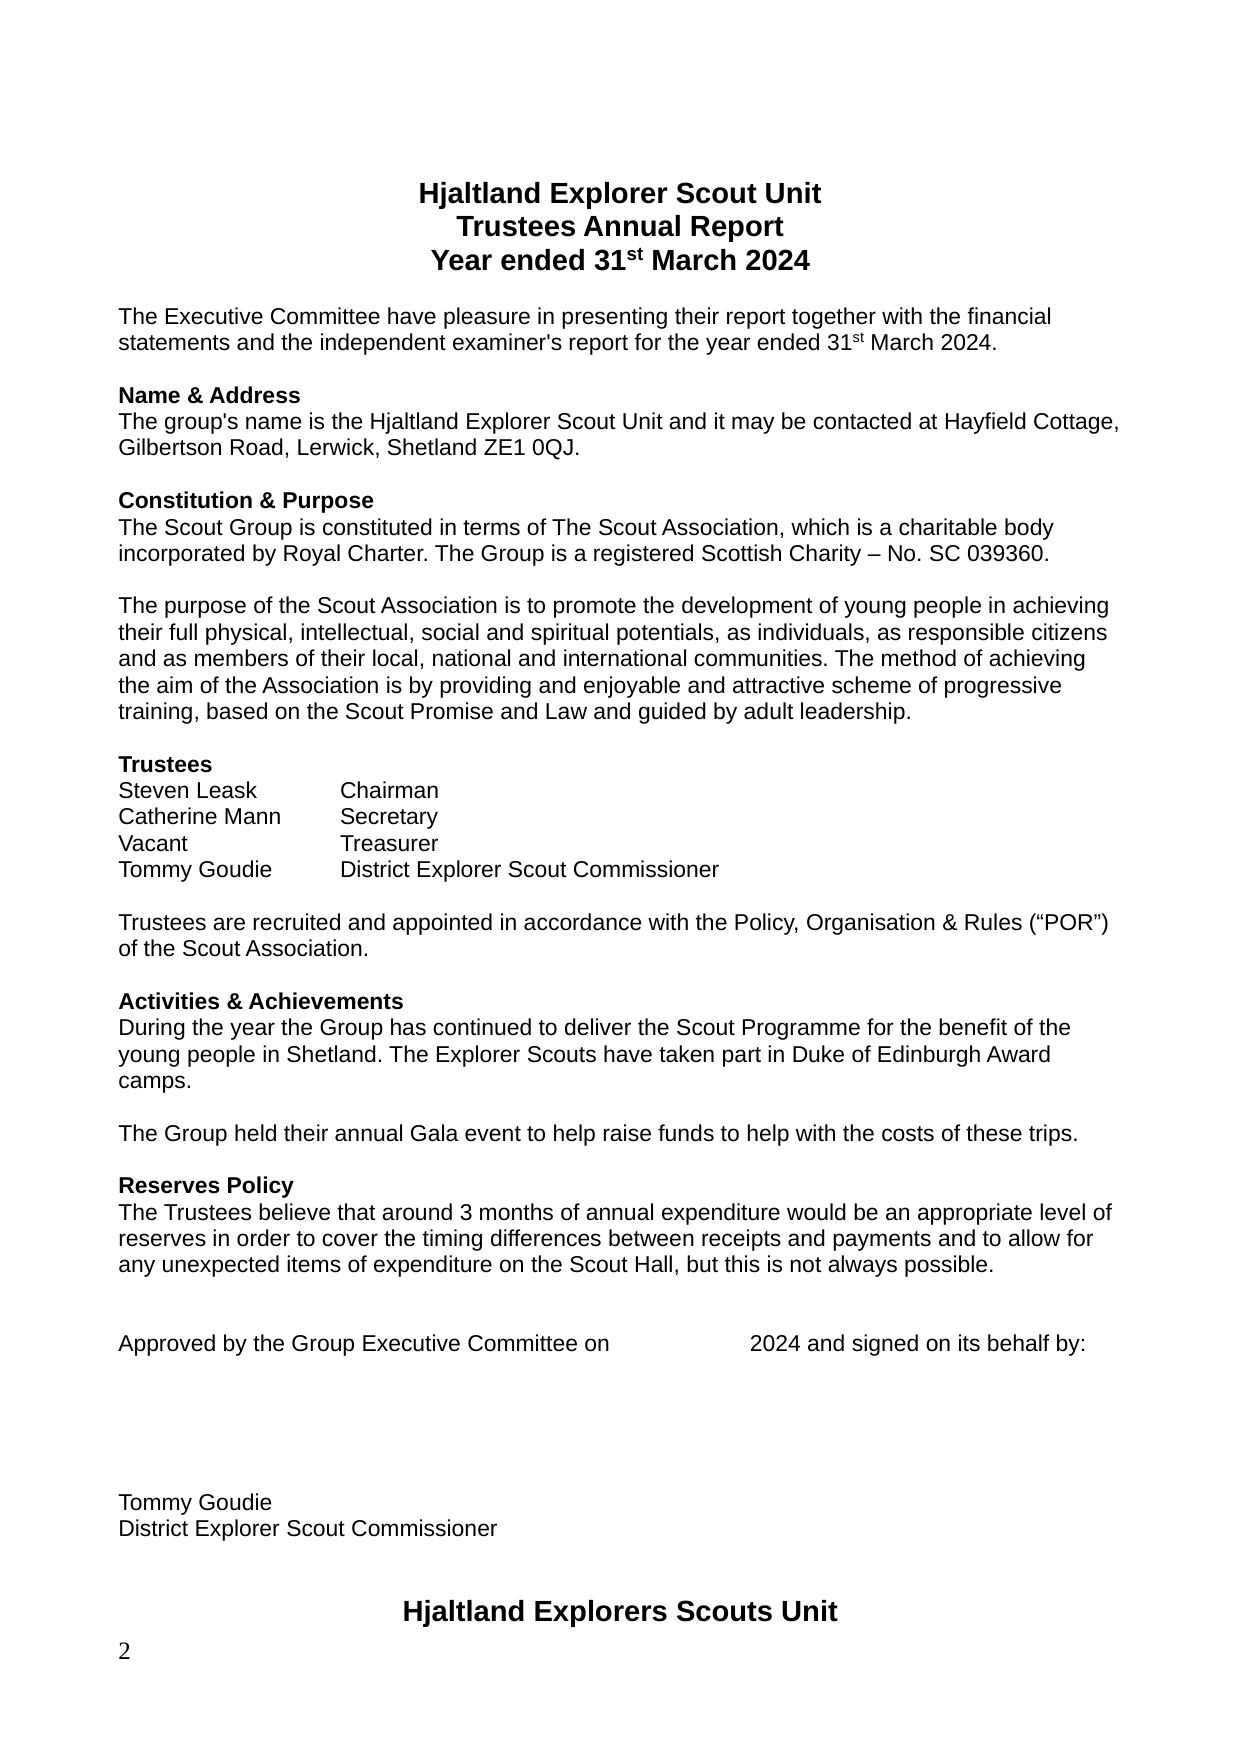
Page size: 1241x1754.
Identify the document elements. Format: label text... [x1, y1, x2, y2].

text Tommy Goudie [118, 1488, 1122, 1515]
text Trustees Annual Report [118, 209, 1122, 243]
text Hjaltland Explorer Scout Unit [118, 176, 1122, 209]
text During the year the Group has continued to deliver the Scout Programme for the benefit of the young people in Shetland. The Explorer Scouts have taken part in Duke of Edinburgh Award camps. [118, 1014, 1122, 1093]
text Vacant Treasurer [118, 830, 1122, 856]
text The Scout Group is constituted in terms of The Scout Association, which is a charitable body incorporated by Royal Charter. The Group is a registered Scottish Charity – No. SC 039360. [118, 513, 1122, 566]
text Trustees [118, 751, 1122, 777]
text Hjaltland Explorers Scouts Unit [118, 1594, 1122, 1627]
text Trustees are recruited and appointed in accordance with the Policy, Organisation & Rules (“POR”) of the Scout Association. [118, 909, 1122, 961]
text The group's name is the Hjaltland Explorer Scout Unit and it may be contacted at Hayfield Cottage, Gilbertson Road, Lerwick, Shetland ZE1 0QJ. [118, 408, 1122, 461]
text Constitution & Purpose [118, 487, 1122, 513]
text Steven Leask Chairman [118, 777, 1122, 803]
text The purpose of the Scout Association is to promote the development of young people in achieving their full physical, intellectual, social and spiritual potentials, as individuals, as responsible citizens and as members of their local, national and international communities. The method of achieving the aim of the Association is by providing and enjoyable and attractive scheme of progressive training, based on the Scout Promise and Law and guided by adult leadership. [118, 592, 1122, 724]
text Approved by the Group Executive Committee on 2024 and signed on its behalf by: [118, 1330, 1122, 1357]
text District Explorer Scout Commissioner [118, 1515, 1122, 1541]
text Name & Address [118, 382, 1122, 408]
text The Group held their annual Gala event to help raise funds to help with the costs of these trips. [118, 1119, 1122, 1146]
text The Trustees believe that around 3 months of annual expenditure would be an appropriate level of reserves in order to cover the timing differences between receipts and payments and to allow for any unexpected items of expenditure on the Scout Hall, but this is not always possible. [118, 1199, 1122, 1278]
text The Executive Committee have pleasure in presenting their report together with the financial statements and the independent examiner's report for the year ended 31st March 2024. [118, 303, 1122, 355]
text Year ended 31st March 2024 [118, 243, 1122, 276]
text Reserves Policy [118, 1172, 1122, 1199]
text Activities & Achievements [118, 988, 1122, 1014]
text Catherine Mann Secretary [118, 803, 1122, 830]
text Tommy Goudie District Explorer Scout Commissioner [118, 856, 1122, 882]
